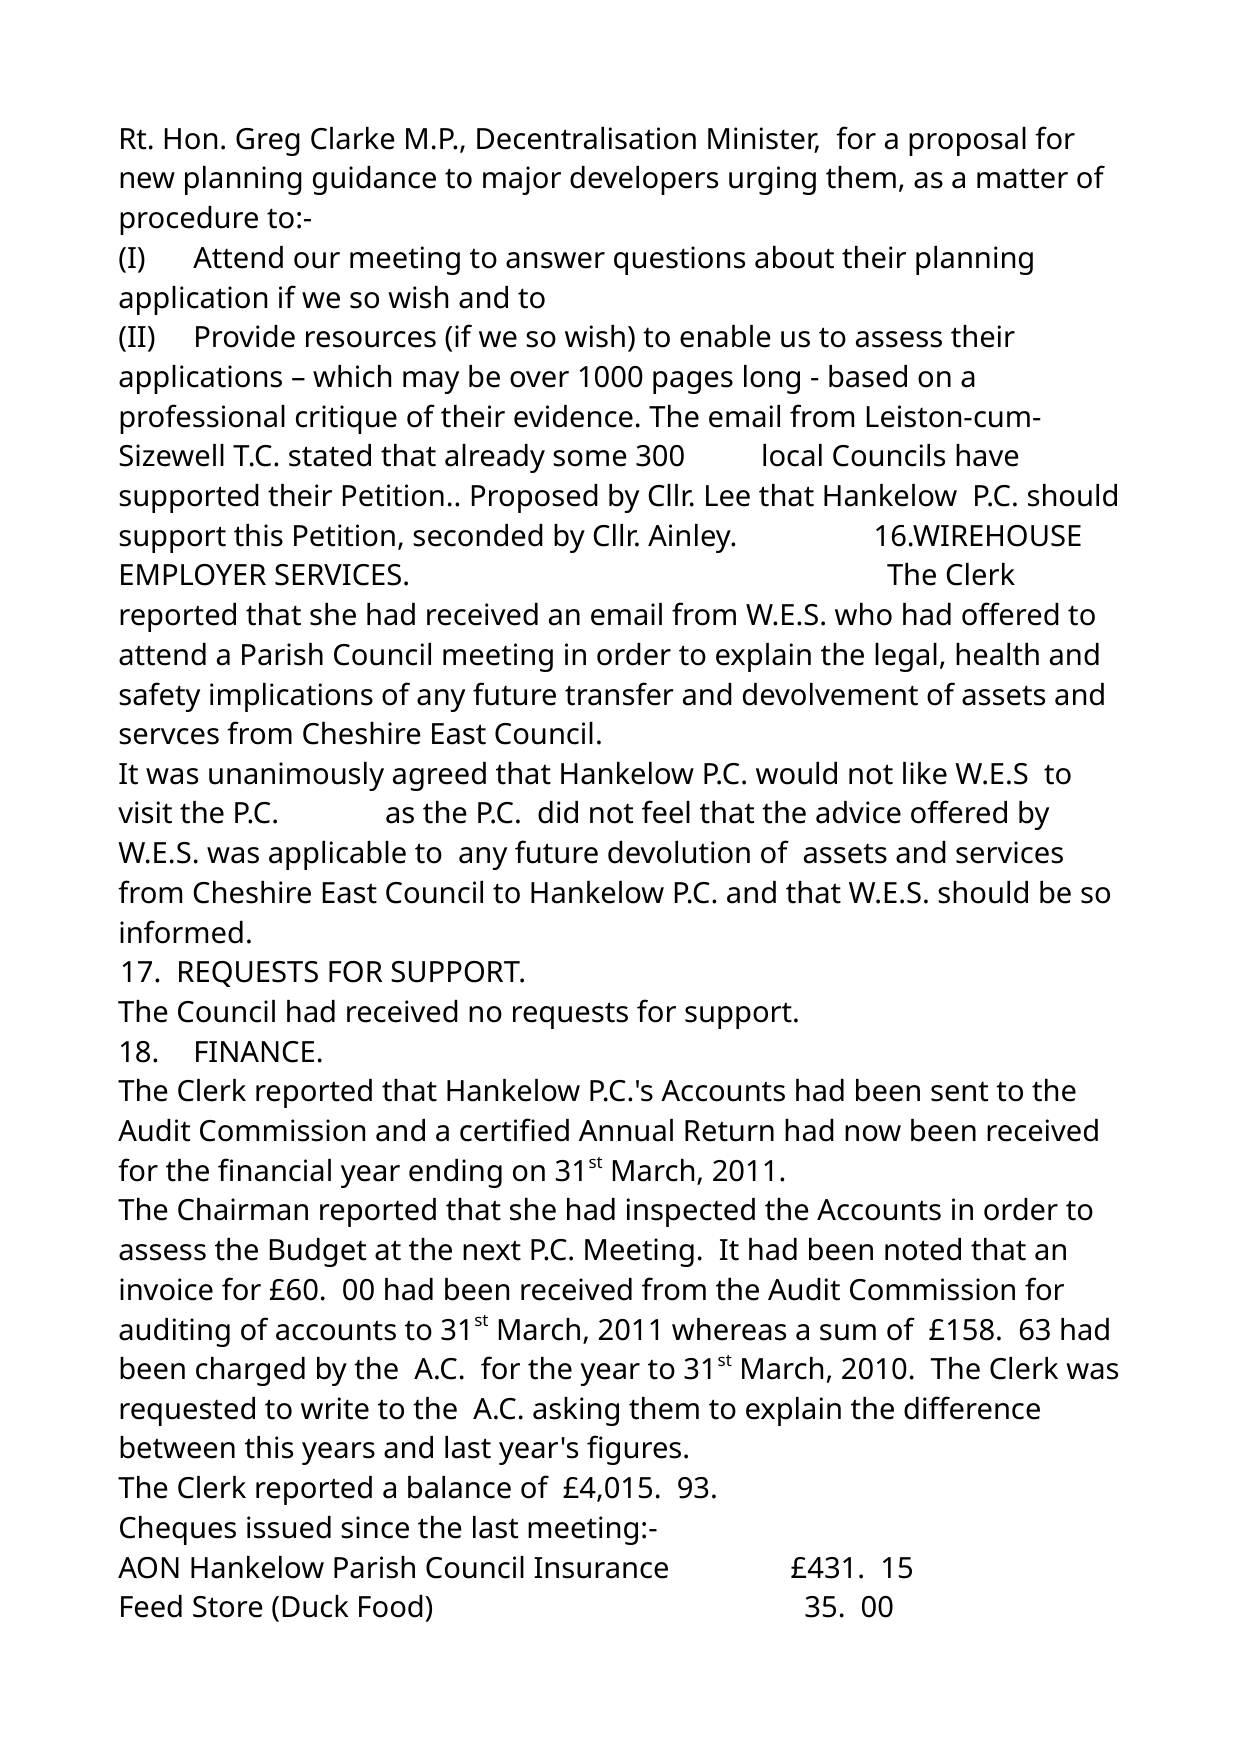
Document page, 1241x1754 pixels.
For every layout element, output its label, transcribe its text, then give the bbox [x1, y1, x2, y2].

list Attend our meeting to answer questions about their planning application if we so wish and to [118, 237, 1122, 317]
text Rt. Hon. Greg Clarke M.P., Decentralisation Minister, for a proposal for new planning guidance to major developers urging them, as a matter of procedure to:- [118, 118, 1122, 237]
text 17. REQUESTS FOR SUPPORT. [44, 952, 1122, 991]
list The Council had received no requests for support. [65, 991, 1122, 1031]
text Cheques issued since the last meeting:- [118, 1507, 1122, 1547]
text The Chairman reported that she had inspected the Accounts in order to assess the Budget at the next P.C. Meeting. It had been noted that an invoice for £60. 00 had been received from the Audit Commission for auditing of accounts to 31st March, 2011 whereas a sum of £158. 63 had been charged by the A.C. for the year to 31st March, 2010. The Clerk was requested to write to the A.C. asking them to explain the difference between this years and last year's figures. [118, 1190, 1122, 1467]
list The Clerk reported that Hankelow P.C.'s Accounts had been sent to the Audit Commission and a certified Annual Return had now been received for the financial year ending on 31st March, 2011. [118, 1071, 1122, 1190]
list Provide resources (if we so wish) to enable us to assess their applications – which may be over 1000 pages long - based on a professional critique of their evidence. The email from Leiston-cum-Sizewell T.C. stated that already some 300 local Councils have supported their Petition.. Proposed by Cllr. Lee that Hankelow P.C. should support this Petition, seconded by Cllr. Ainley. 16.WIREHOUSE EMPLOYER SERVICES. The Clerk reported that she had received an email from W.E.S. who had offered to attend a Parish Council meeting in order to explain the legal, health and safety implications of any future transfer and devolvement of assets and servces from Cheshire East Council. [118, 317, 1122, 753]
text It was unanimously agreed that Hankelow P.C. would not like W.E.S to visit the P.C. as the P.C. did not feel that the advice offered by W.E.S. was applicable to any future devolution of assets and services from Cheshire East Council to Hankelow P.C. and that W.E.S. should be so informed. [118, 753, 1122, 952]
text The Clerk reported a balance of £4,015. 93. [118, 1467, 1122, 1507]
text AON Hankelow Parish Council Insurance £431. 15 [118, 1547, 1122, 1587]
text Feed Store (Duck Food) 35. 00 [118, 1587, 1122, 1626]
list FINANCE. [118, 1031, 1122, 1071]
